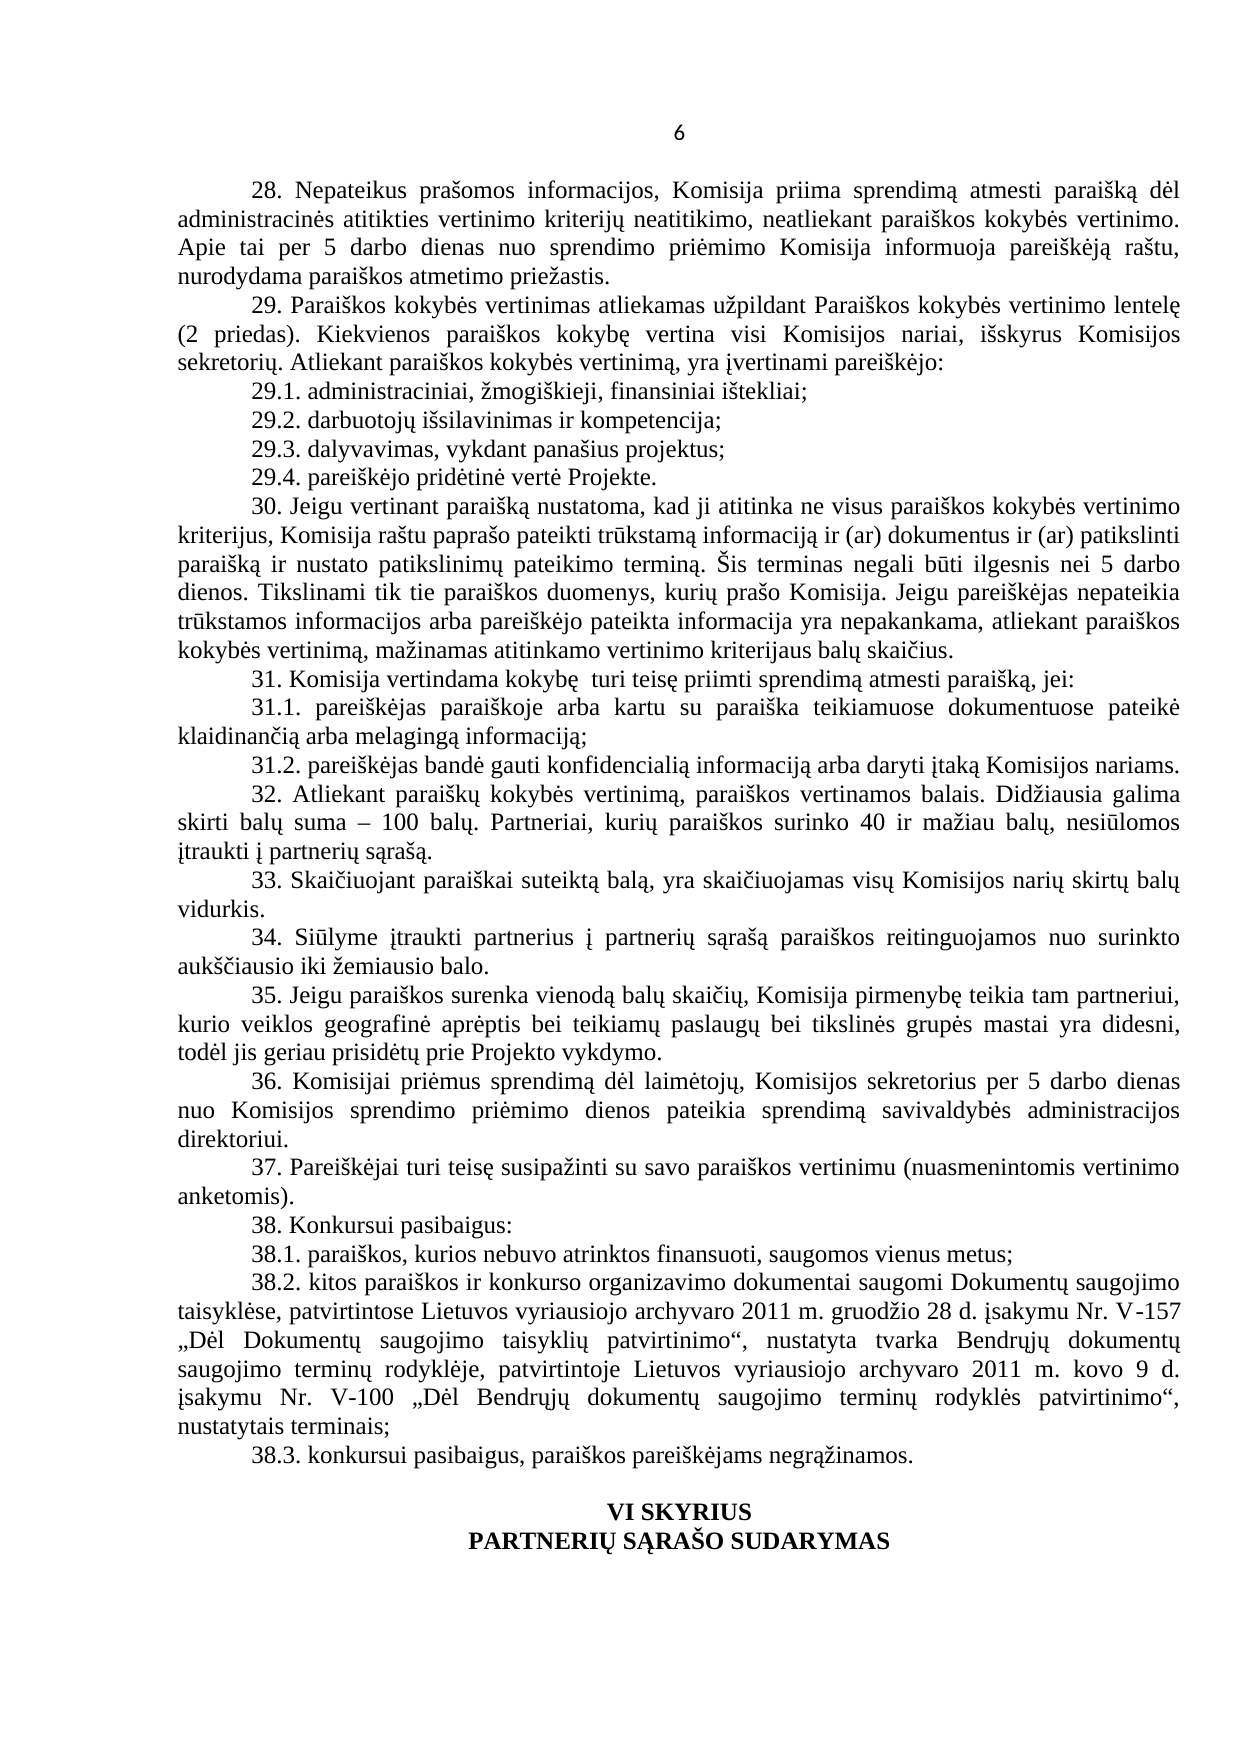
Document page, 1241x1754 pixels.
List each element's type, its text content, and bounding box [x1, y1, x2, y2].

text 29. Paraiškos kokybės vertinimas atliekamas užpildant Paraiškos kokybės vertinimo lentelę (2 priedas). Kiekvienos paraiškos kokybę vertina visi Komisijos nariai, išskyrus Komisijos sekretorių. Atliekant paraiškos kokybės vertinimą, yra įvertinami pareiškėjo: [177, 290, 1181, 376]
text 31.2. pareiškėjas bandė gauti konfidencialią informaciją arba daryti įtaką Komisijos nariams. [177, 750, 1181, 779]
text 31. Komisija vertindama kokybę turi teisę priimti sprendimą atmesti paraišką, jei: [177, 664, 1181, 692]
text PARTNERIŲ SĄRAŠO SUDARYMAS [177, 1526, 1181, 1555]
text VI SKYRIUS [177, 1497, 1181, 1526]
text 36. Komisijai priėmus sprendimą dėl laimėtojų, Komisijos sekretorius per 5 darbo dienas nuo Komisijos sprendimo priėmimo dienos pateikia sprendimą savivaldybės administracijos direktoriui. [177, 1066, 1181, 1152]
text 38.2. kitos paraiškos ir konkurso organizavimo dokumentai saugomi Dokumentų saugojimo taisyklėse, patvirtintose Lietuvos vyriausiojo archyvaro 2011 m. gruodžio 28 d. įsakymu Nr. V‑157 „Dėl Dokumentų saugojimo taisyklių patvirtinimo“, nustatyta tvarka Bendrųjų dokumentų saugojimo terminų rodyklėje, patvirtintoje Lietuvos vyriausiojo archyvaro 2011 m. kovo 9 d. įsakymu Nr. V-100 „Dėl Bendrųjų dokumentų saugojimo terminų rodyklės patvirtinimo“, nustatytais terminais; [177, 1267, 1181, 1440]
text 30. Jeigu vertinant paraišką nustatoma, kad ji atitinka ne visus paraiškos kokybės vertinimo kriterijus, Komisija raštu paprašo pateikti trūkstamą informaciją ir (ar) dokumentus ir (ar) patikslinti paraišką ir nustato patikslinimų pateikimo terminą. Šis terminas negali būti ilgesnis nei 5 darbo dienos. Tikslinami tik tie paraiškos duomenys, kurių prašo Komisija. Jeigu pareiškėjas nepateikia trūkstamos informacijos arba pareiškėjo pateikta informacija yra nepakankama, atliekant paraiškos kokybės vertinimą, mažinamas atitinkamo vertinimo kriterijaus balų skaičius. [177, 491, 1181, 664]
text 29.2. darbuotojų išsilavinimas ir kompetencija; [177, 405, 1181, 434]
text 38.1. paraiškos, kurios nebuvo atrinktos finansuoti, saugomos vienus metus; [177, 1239, 1181, 1267]
text 32. Atliekant paraiškų kokybės vertinimą, paraiškos vertinamos balais. Didžiausia galima skirti balų suma – 100 balų. Partneriai, kurių paraiškos surinko 40 ir mažiau balų, nesiūlomos įtraukti į partnerių sąrašą. [177, 779, 1181, 865]
text 29.3. dalyvavimas, vykdant panašius projektus; [177, 434, 1181, 462]
text 33. Skaičiuojant paraiškai suteiktą balą, yra skaičiuojamas visų Komisijos narių skirtų balų vidurkis. [177, 865, 1181, 922]
text 35. Jeigu paraiškos surenka vienodą balų skaičių, Komisija pirmenybę teikia tam partneriui, kurio veiklos geografinė aprėptis bei teikiamų paslaugų bei tikslinės grupės mastai yra didesni, todėl jis geriau prisidėtų prie Projekto vykdymo. [177, 980, 1181, 1066]
text 28. Nepateikus prašomos informacijos, Komisija priima sprendimą atmesti paraišką dėl administracinės atitikties vertinimo kriterijų neatitikimo, neatliekant paraiškos kokybės vertinimo. Apie tai per 5 darbo dienas nuo sprendimo priėmimo Komisija informuoja pareiškėją raštu, nurodydama paraiškos atmetimo priežastis. [177, 175, 1181, 290]
text 29.4. pareiškėjo pridėtinė vertė Projekte. [177, 462, 1181, 491]
text 29.1. administraciniai, žmogiškieji, finansiniai ištekliai; [177, 376, 1181, 405]
text 37. Pareiškėjai turi teisę susipažinti su savo paraiškos vertinimu (nuasmenintomis vertinimo anketomis). [177, 1152, 1181, 1210]
text 34. Siūlyme įtraukti partnerius į partnerių sąrašą paraiškos reitinguojamos nuo surinkto aukščiausio iki žemiausio balo. [177, 922, 1181, 980]
text 38. Konkursui pasibaigus: [177, 1210, 1181, 1239]
text 38.3. konkursui pasibaigus, paraiškos pareiškėjams negrąžinamos. [177, 1440, 1181, 1469]
text 31.1. pareiškėjas paraiškoje arba kartu su paraiška teikiamuose dokumentuose pateikė klaidinančią arba melagingą informaciją; [177, 692, 1181, 750]
